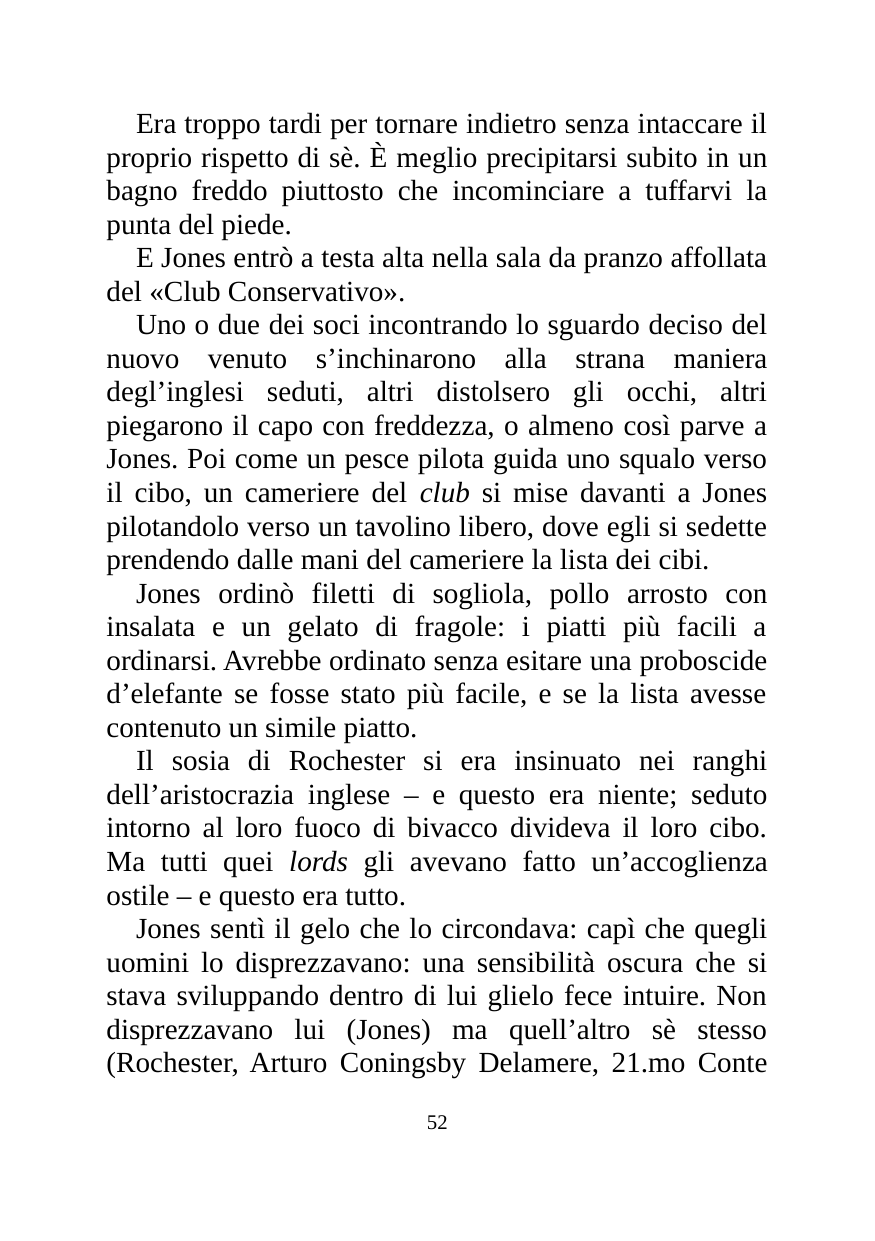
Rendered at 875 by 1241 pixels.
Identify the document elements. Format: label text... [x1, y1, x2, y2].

text Jones ordinò filetti di sogliola, pollo arrosto con insalata e un gelato di fragole: i piatti più facili a ordinarsi. Avrebbe ordinato senza esitare una proboscide d’elefante se fosse stato più facile, e se la lista avesse contenuto un simile piatto. [106, 576, 768, 743]
text Jones sentì il gelo che lo circondava: capì che quegli uomini lo disprezzavano: una sensibilità oscura che si stava sviluppando dentro di lui glielo fece intuire. Non disprezzavano lui (Jones) ma quell’altro sè stesso (Rochester, Arturo Coningsby Delamere, 21.mo Conte [106, 911, 768, 1079]
text E Jones entrò a testa alta nella sala da pranzo affollata del «Club Conservativo». [106, 240, 768, 307]
text Il sosia di Rochester si era insinuato nei ranghi dell’aristocrazia inglese – e questo era niente; seduto intorno al loro fuoco di bivacco divideva il loro cibo. Ma tutti quei lords gli avevano fatto un’accoglienza ostile – e questo era tutto. [106, 743, 768, 911]
text Uno o due dei soci incontrando lo sguardo deciso del nuovo venuto s’inchinarono alla strana maniera degl’inglesi seduti, altri distolsero gli occhi, altri piegarono il capo con freddezza, o almeno così parve a Jones. Poi come un pesce pilota guida uno squalo verso il cibo, un cameriere del club si mise davanti a Jones pilotandolo verso un tavolino libero, dove egli si sedette prendendo dalle mani del cameriere la lista dei cibi. [106, 307, 768, 576]
text Era troppo tardi per tornare indietro senza intaccare il proprio rispetto di sè. È meglio precipitarsi subito in un bagno freddo piuttosto che incominciare a tuffarvi la punta del piede. [106, 106, 768, 240]
